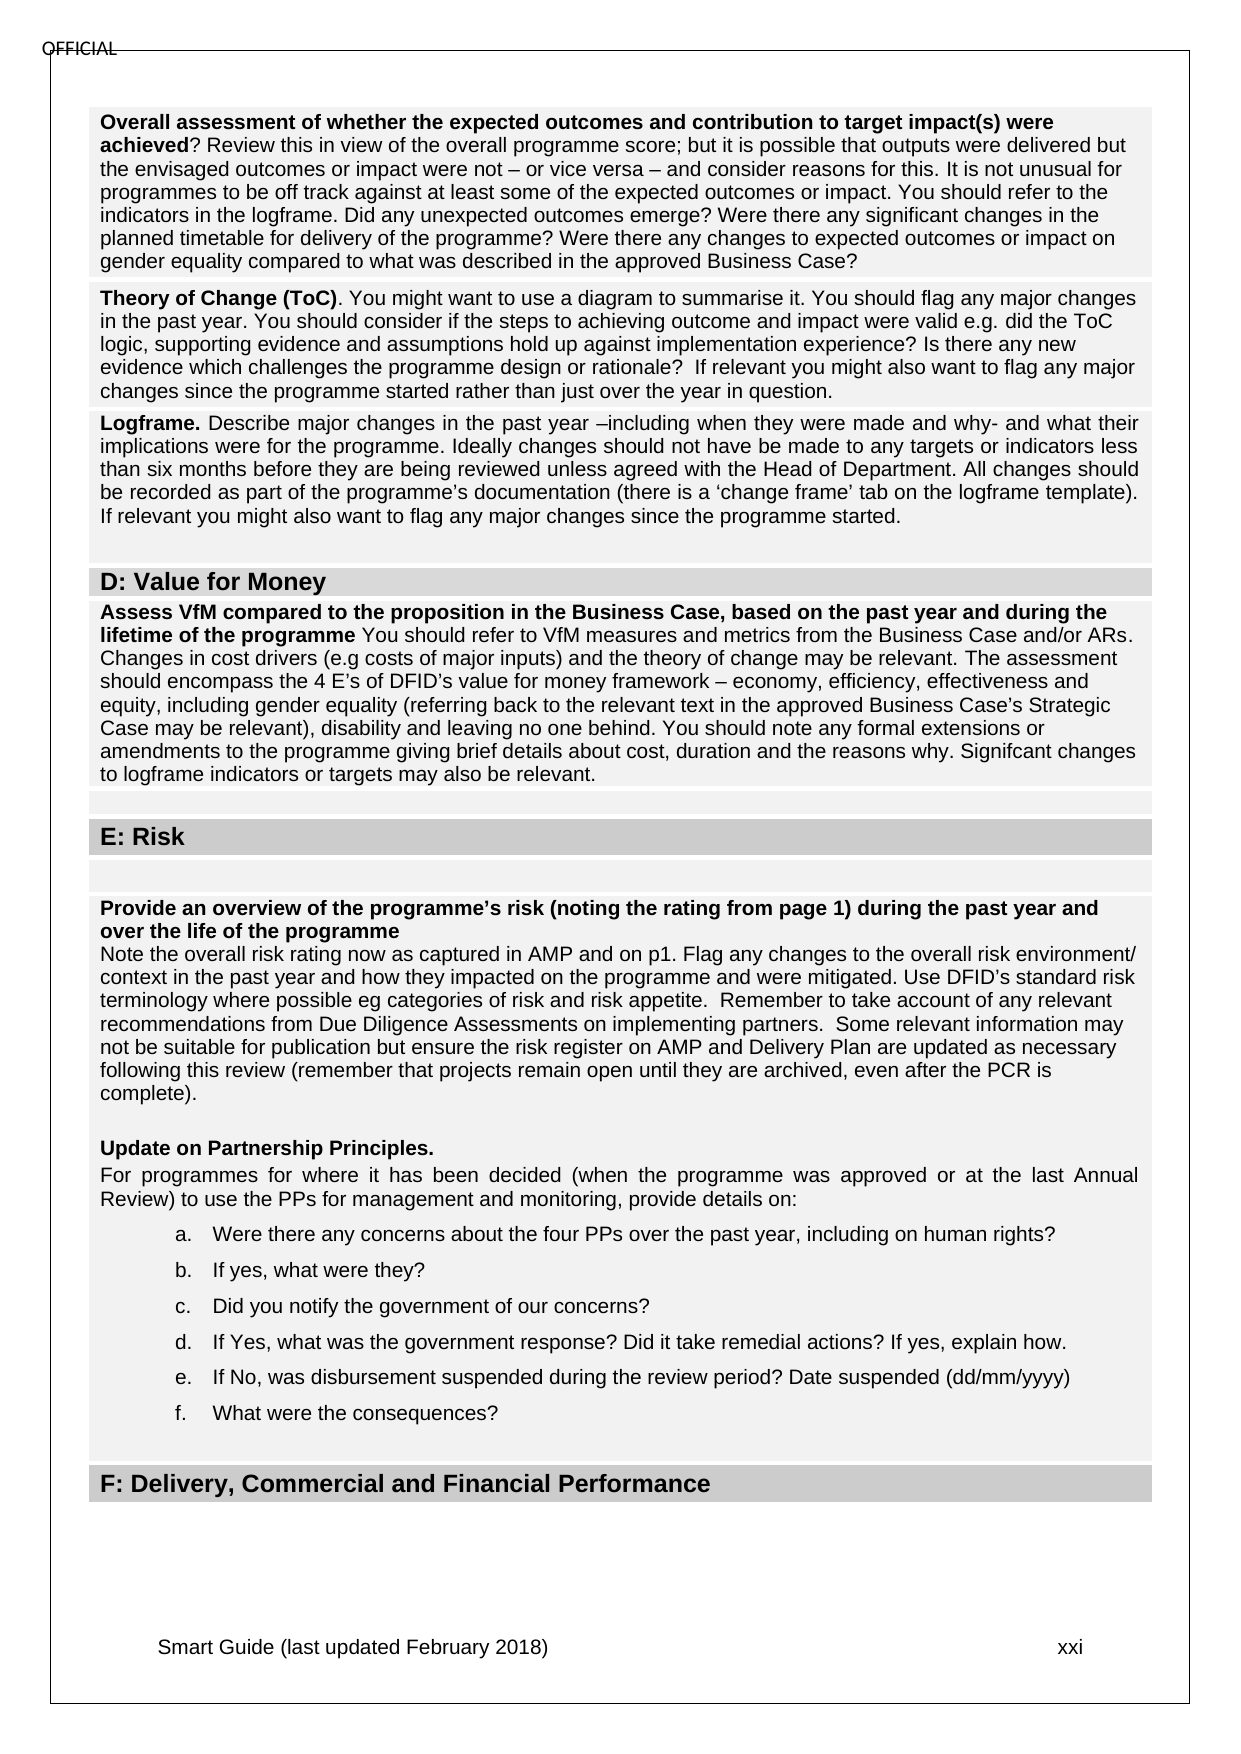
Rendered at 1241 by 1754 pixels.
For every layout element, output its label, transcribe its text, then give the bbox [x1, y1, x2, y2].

table_cell Logframe. Describe major changes in the past year –including when they were made and why- and what their implications were for the programme. Ideally changes should not have be made to any targets or indicators less than six months before they are being reviewed unless agreed with the Head of Department. All changes should be recorded as part of the programme’s documentation (there is a ‘change frame’ tab on the logframe template). If relevant you might also want to flag any major changes since the programme started. [89, 411, 1152, 563]
table_cell Provide an overview of the programme’s risk (noting the rating from page 1) during the past year and over the life of the programme Note the overall risk rating now as captured in AMP and on p1. Flag any changes to the overall risk environment/ context in the past year and how they impacted on the programme and were mitigated. Use DFID’s standard risk terminology where possible eg categories of risk and risk appetite. Remember to take account of any relevant recommendations from Due Diligence Assessments on implementing partners. Some relevant information may not be suitable for publication but ensure the risk register on AMP and Delivery Plan are updated as necessary following this review (remember that projects remain open until they are archived, even after the PCR is complete). Update on Partnership Principles. For programmes for where it has been decided (when the programme was approved or at the last Annual Review) to use the PPs for management and monitoring, provide details on: Were there any concerns about the four PPs over the past year, including on human rights? If yes, what were they? Did you notify the government of our concerns? If Yes, what was the government response? Did it take remedial actions? If yes, explain how. If No, was disbursement suspended during the review period? Date suspended (dd/mm/yyyy) What were the consequences? [89, 896, 1152, 1461]
table_cell Theory of Change (ToC). You might want to use a diagram to summarise it. You should flag any major changes in the past year. You should consider if the steps to achieving outcome and impact were valid e.g. did the ToC logic, supporting evidence and assumptions hold up against implementation experience? Is there any new evidence which challenges the programme design or rationale? If relevant you might also want to flag any major changes since the programme started rather than just over the year in question. [89, 282, 1152, 407]
table_cell [1140, 791, 1152, 814]
table_cell [89, 860, 1152, 891]
table_cell E: Risk [89, 819, 1152, 855]
table_cell D: Value for Money [89, 568, 1152, 596]
table_cell Overall assessment of whether the expected outcomes and contribution to target impact(s) were achieved? Review this in view of the overall programme score; but it is possible that outputs were delivered but the envisaged outcomes or impact were not – or vice versa – and consider reasons for this. It is not unusual for programmes to be off track against at least some of the expected outcomes or impact. You should refer to the indicators in the logframe. Did any unexpected outcomes emerge? Were there any significant changes in the planned timetable for delivery of the programme? Were there any changes to expected outcomes or impact on gender equality compared to what was described in the approved Business Case? [89, 107, 1152, 277]
table_cell F: Delivery, Commercial and Financial Performance [89, 1465, 1152, 1502]
table_cell [89, 791, 100, 814]
